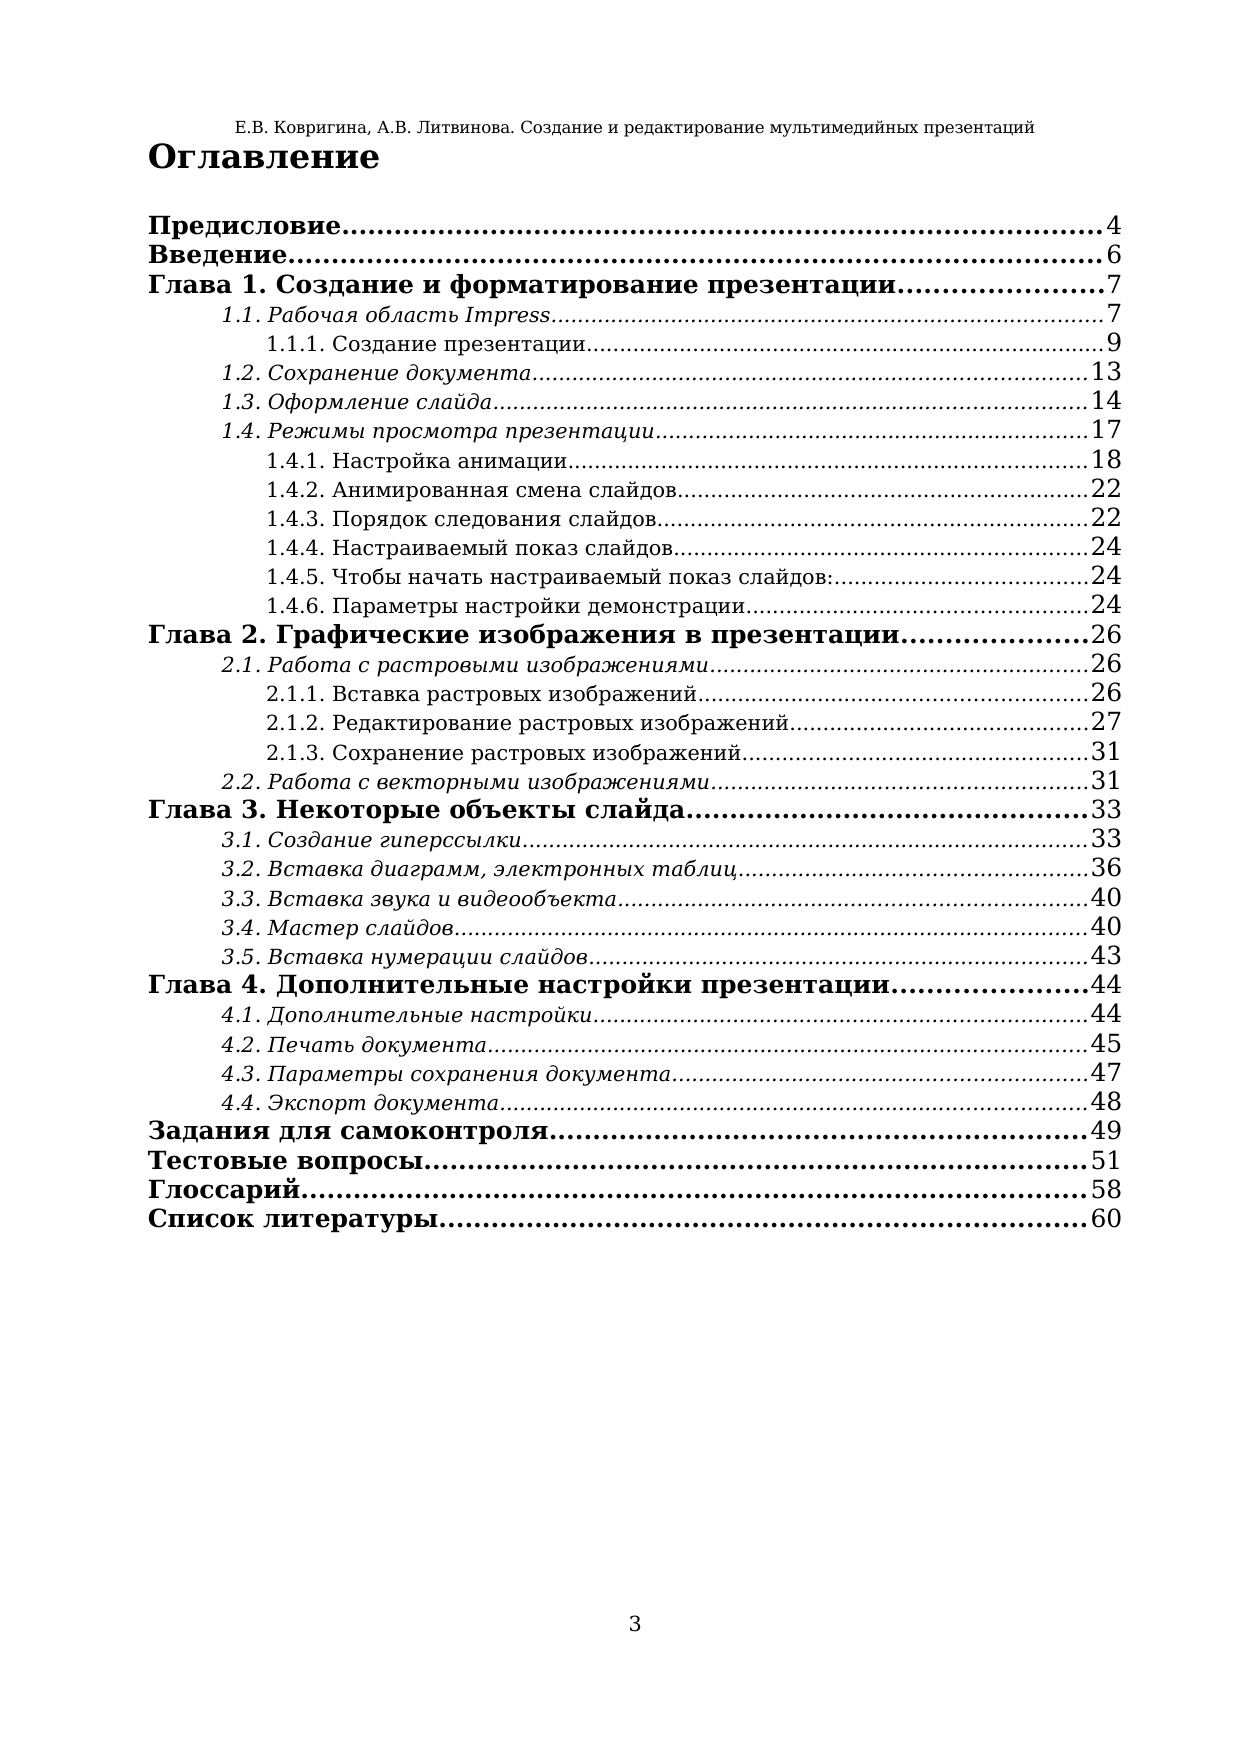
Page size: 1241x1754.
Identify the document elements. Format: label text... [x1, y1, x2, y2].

subtitle Тестовые вопросы 51 [148, 1146, 1122, 1175]
subtitle 1.1. Рабочая область Impress 7 [148, 299, 1122, 328]
subtitle 1.3. Оформление слайда 14 [148, 387, 1122, 416]
subtitle Глава 1. Создание и форматирование презентации 7 [148, 270, 1122, 299]
subtitle 4.4. Экспорт документа 48 [148, 1087, 1122, 1116]
subtitle 1.1.1. Создание презентации 9 [148, 328, 1122, 357]
subtitle 3.3. Вставка звука и видеообъекта 40 [148, 883, 1122, 912]
subtitle 2.1.3. Сохранение растровых изображений 31 [148, 737, 1122, 766]
subtitle Глава 4. Дополнительные настройки презентации 44 [148, 970, 1122, 1000]
subtitle Глава 3. Некоторые объекты слайда 33 [148, 795, 1122, 824]
subtitle 1.4.6. Параметры настройки демонстрации 24 [148, 591, 1122, 620]
subtitle 2.2. Работа с векторными изображениями 31 [148, 766, 1122, 795]
subtitle Введение 6 [148, 240, 1122, 270]
subtitle Предисловие 4 [148, 211, 1122, 240]
subtitle Глоссарий 58 [148, 1175, 1122, 1204]
subtitle 3.2. Вставка диаграмм, электронных таблиц 36 [148, 854, 1122, 883]
subtitle 2.1.1. Вставка растровых изображений 26 [148, 678, 1122, 708]
subtitle 1.4. Режимы просмотра презентации 17 [148, 416, 1122, 445]
subtitle 4.1. Дополнительные настройки 44 [148, 1000, 1122, 1029]
text Оглавление [148, 137, 1122, 177]
subtitle 1.4.1. Настройка анимации 18 [148, 445, 1122, 474]
subtitle 1.4.3. Порядок следования слайдов 22 [148, 503, 1122, 532]
subtitle Глава 2. Графические изображения в презентации 26 [148, 620, 1122, 649]
subtitle 4.3. Параметры сохранения документа 47 [148, 1058, 1122, 1087]
subtitle 3.4. Мастер слайдов 40 [148, 912, 1122, 941]
subtitle 2.1. Работа с растровыми изображениями 26 [148, 649, 1122, 678]
subtitle 1.4.4. Настраиваемый показ слайдов 24 [148, 532, 1122, 562]
subtitle Список литературы 60 [148, 1204, 1122, 1234]
subtitle 2.1.2. Редактирование растровых изображений 27 [148, 708, 1122, 737]
subtitle 1.4.2. Анимированная смена слайдов 22 [148, 474, 1122, 503]
subtitle 4.2. Печать документа 45 [148, 1029, 1122, 1058]
subtitle Задания для самоконтроля 49 [148, 1116, 1122, 1146]
subtitle 1.4.5. Чтобы начать настраиваемый показ слайдов: 24 [148, 562, 1122, 591]
subtitle 1.2. Сохранение документа 13 [148, 357, 1122, 387]
subtitle 3.1. Создание гиперссылки 33 [148, 824, 1122, 854]
subtitle 3.5. Вставка нумерации слайдов 43 [148, 941, 1122, 970]
